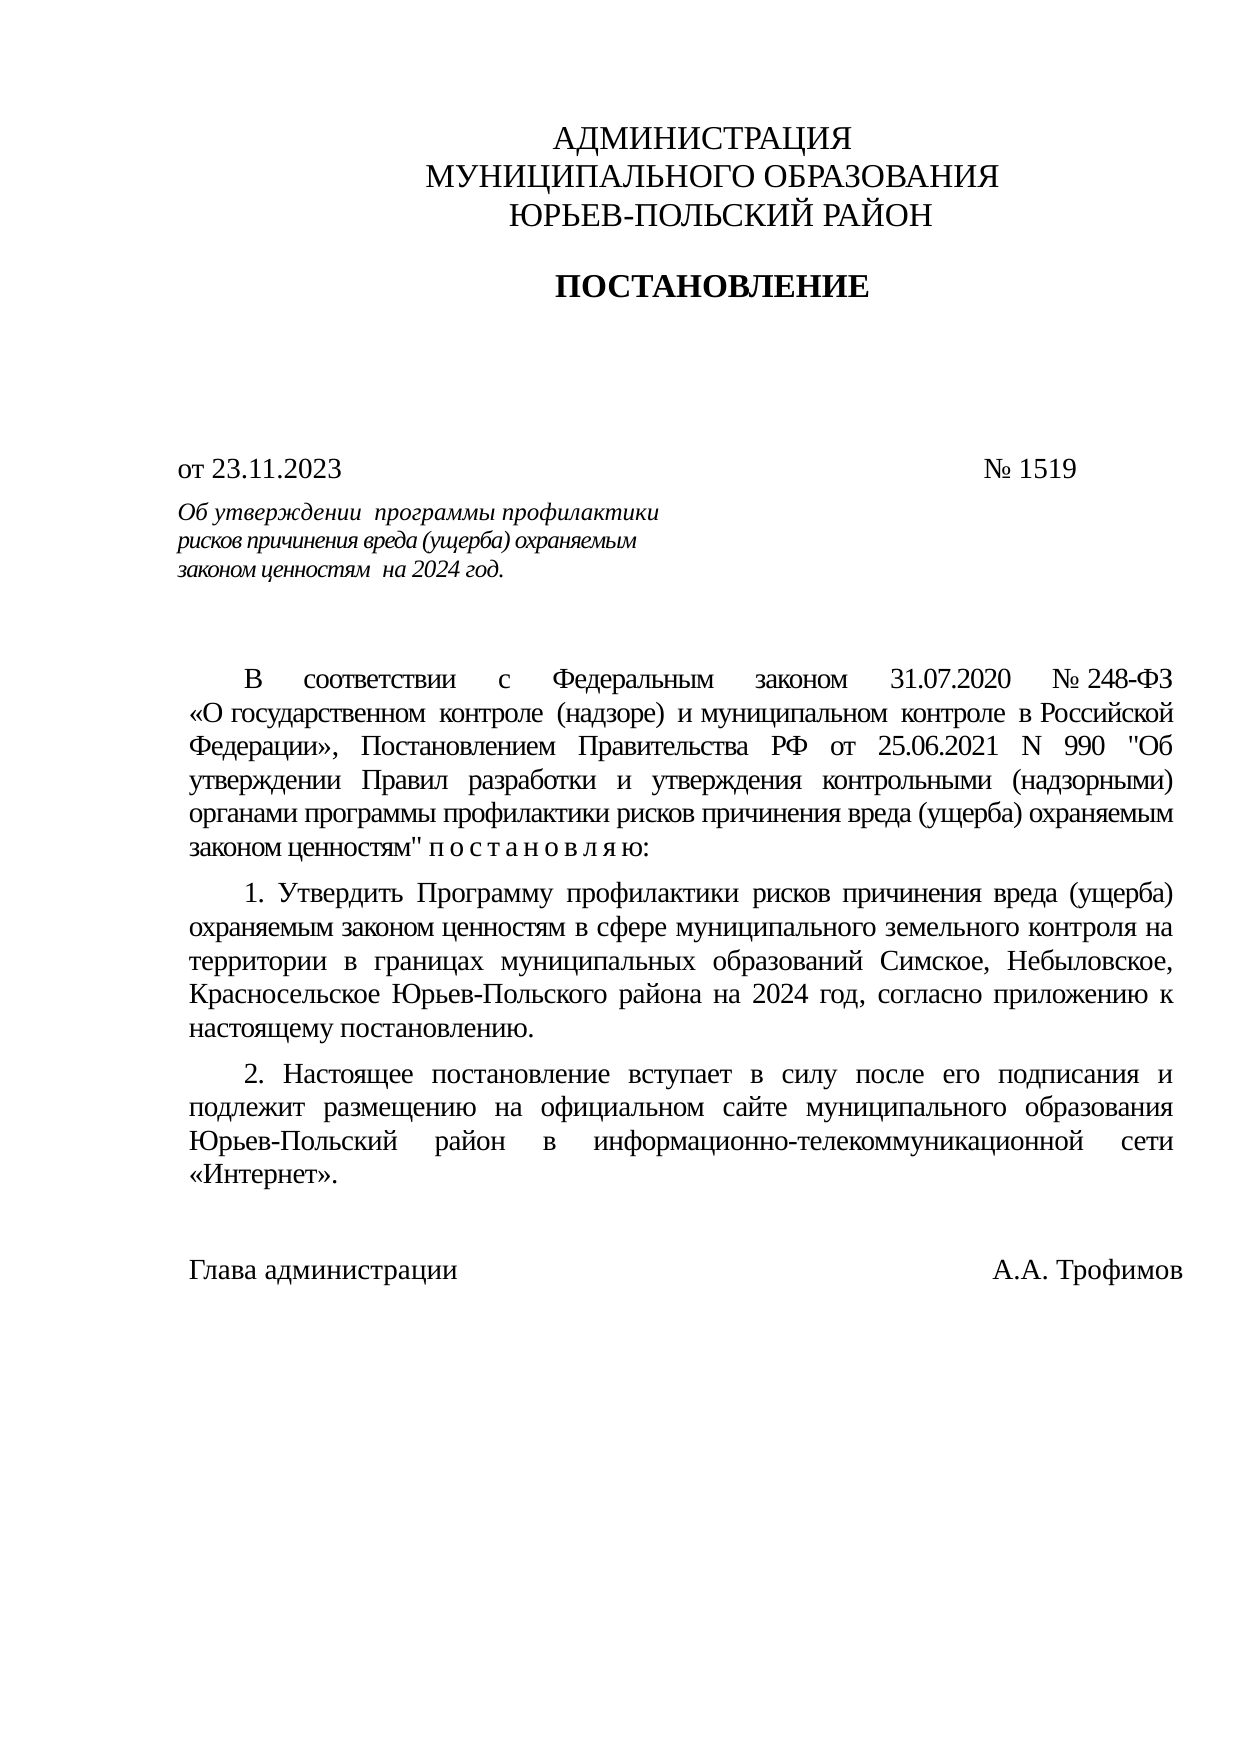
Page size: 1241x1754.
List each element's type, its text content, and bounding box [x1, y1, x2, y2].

text МУНИЦИПАЛЬНОГО ОБРАЗОВАНИЯ [177, 156, 1181, 195]
table_header [169, 1253, 177, 1602]
table_header [734, 1253, 944, 1602]
text ЮРЬЕВ-ПОЛЬСКИЙ РАЙОН [177, 195, 1181, 233]
text В соответствии с Федеральным законом 31.07.2020 № 248-ФЗ «О государственном контроле (надзоре) и муниципальном контроле в Российской Федерации», Постановлением Правительства РФ от 25.06.2021 N 990 "Об утверждении Правил разработки и утверждения контрольными (надзорными) органами программы профилактики рисков причинения вреда (ущерба) охраняемым законом ценностям" п о с т а н о в л я ю: [189, 662, 1174, 863]
text 2. Настоящее постановление вступает в силу после его подписания и подлежит размещению на официальном сайте муниципального образования Юрьев-Польский район в информационно-телекоммуникационной сети «Интернет». [189, 1056, 1174, 1190]
text ПОСТАНОВЛЕНИЕ [177, 267, 1181, 305]
table_header А.А. Трофимов [944, 1253, 1208, 1602]
text Об утверждении программы профилактики рисков причинения вреда (ущерба) охраняемым законом ценностям на 2024 год. [177, 497, 664, 583]
text АДМИНИСТРАЦИЯ [177, 118, 1181, 156]
text от 23.11.2023 № 1519 [177, 451, 1181, 484]
text 1. Утвердить Программу профилактики рисков причинения вреда (ущерба) охраняемым законом ценностям в сфере муниципального земельного контроля на территории в границах муниципальных образований Симское, Небыловское, Красносельское Юрьев-Польского района на 2024 год, согласно приложению к настоящему постановлению. [189, 876, 1174, 1043]
table_header Глава администрации [177, 1253, 733, 1602]
